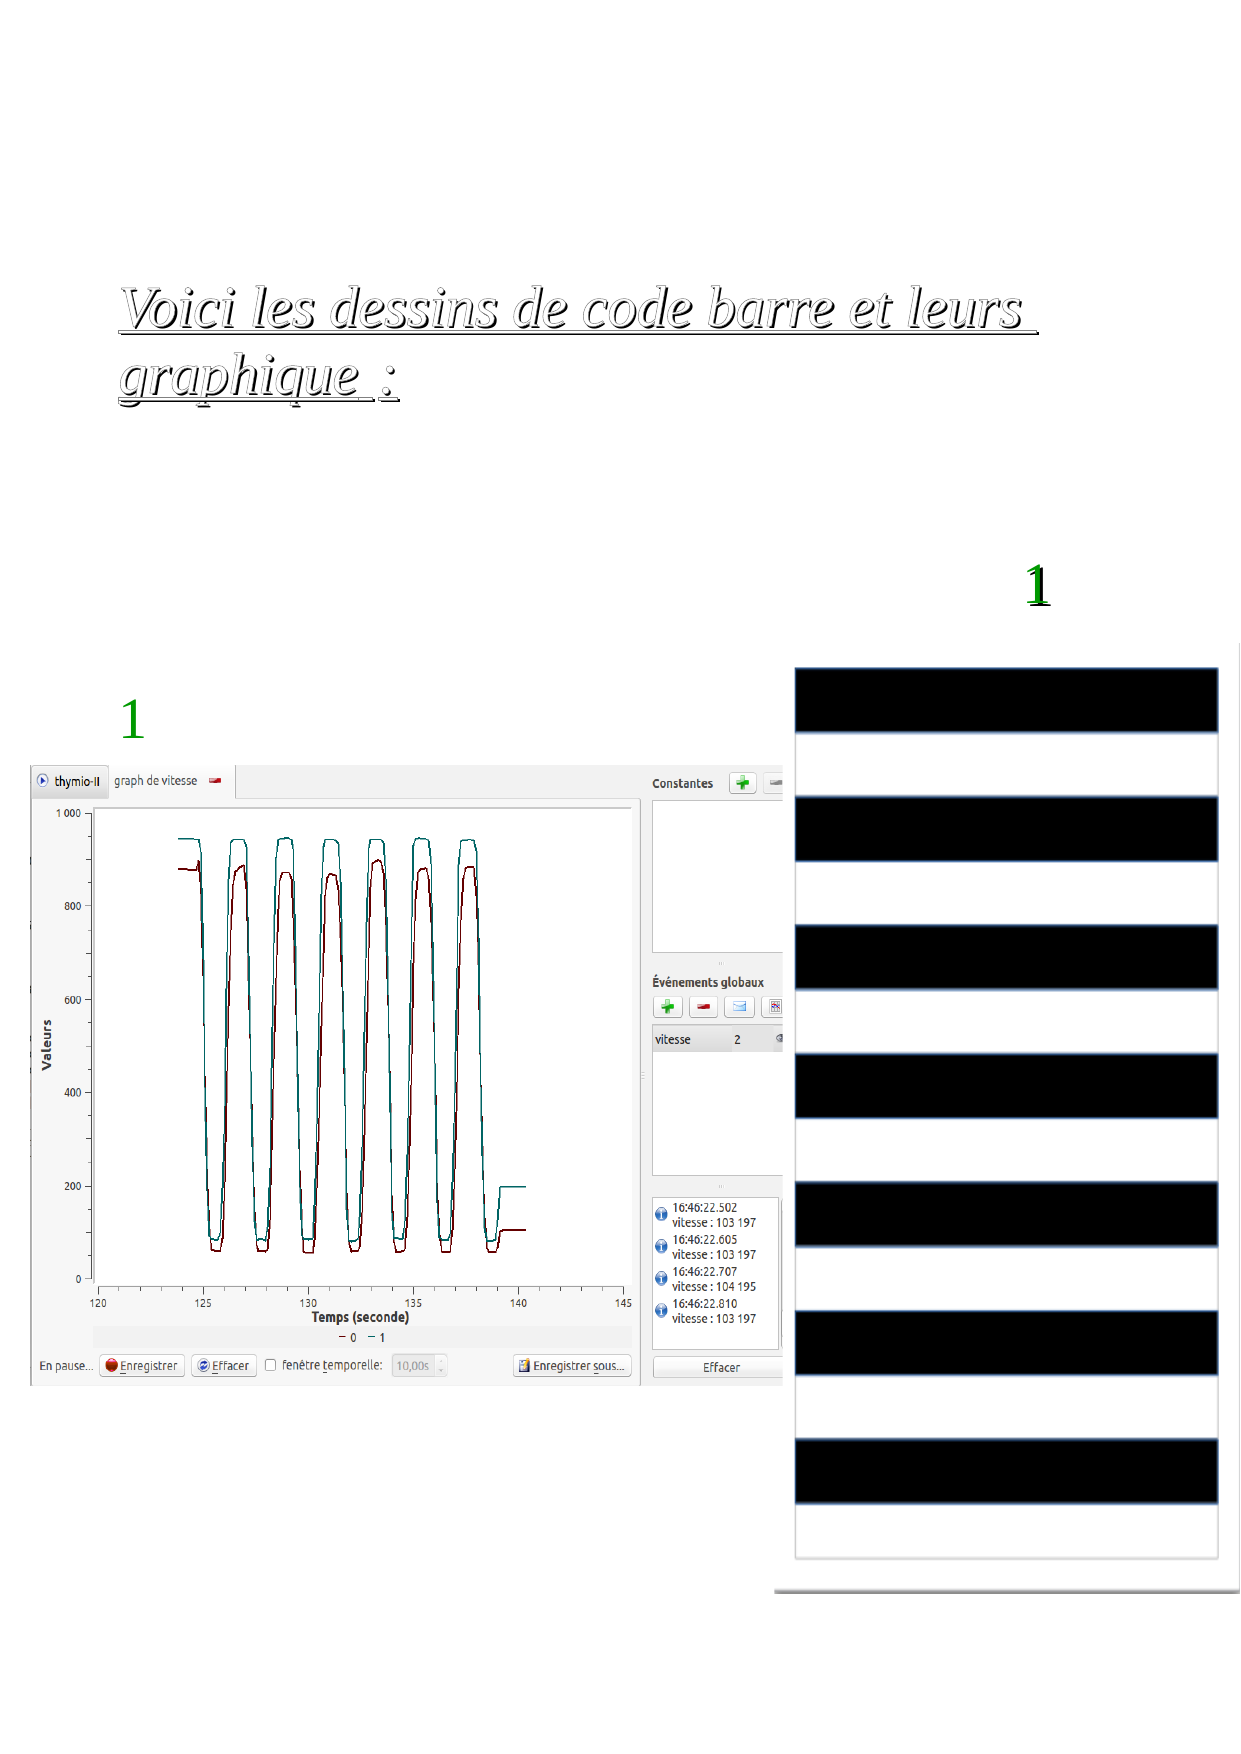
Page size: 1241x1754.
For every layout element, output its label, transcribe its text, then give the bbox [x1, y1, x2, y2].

text 1 [118, 683, 774, 751]
picture [30, 643, 1240, 1594]
text 1 [118, 549, 1122, 616]
text Voici les dessins de code barre et leurs graphique : [118, 271, 1122, 406]
